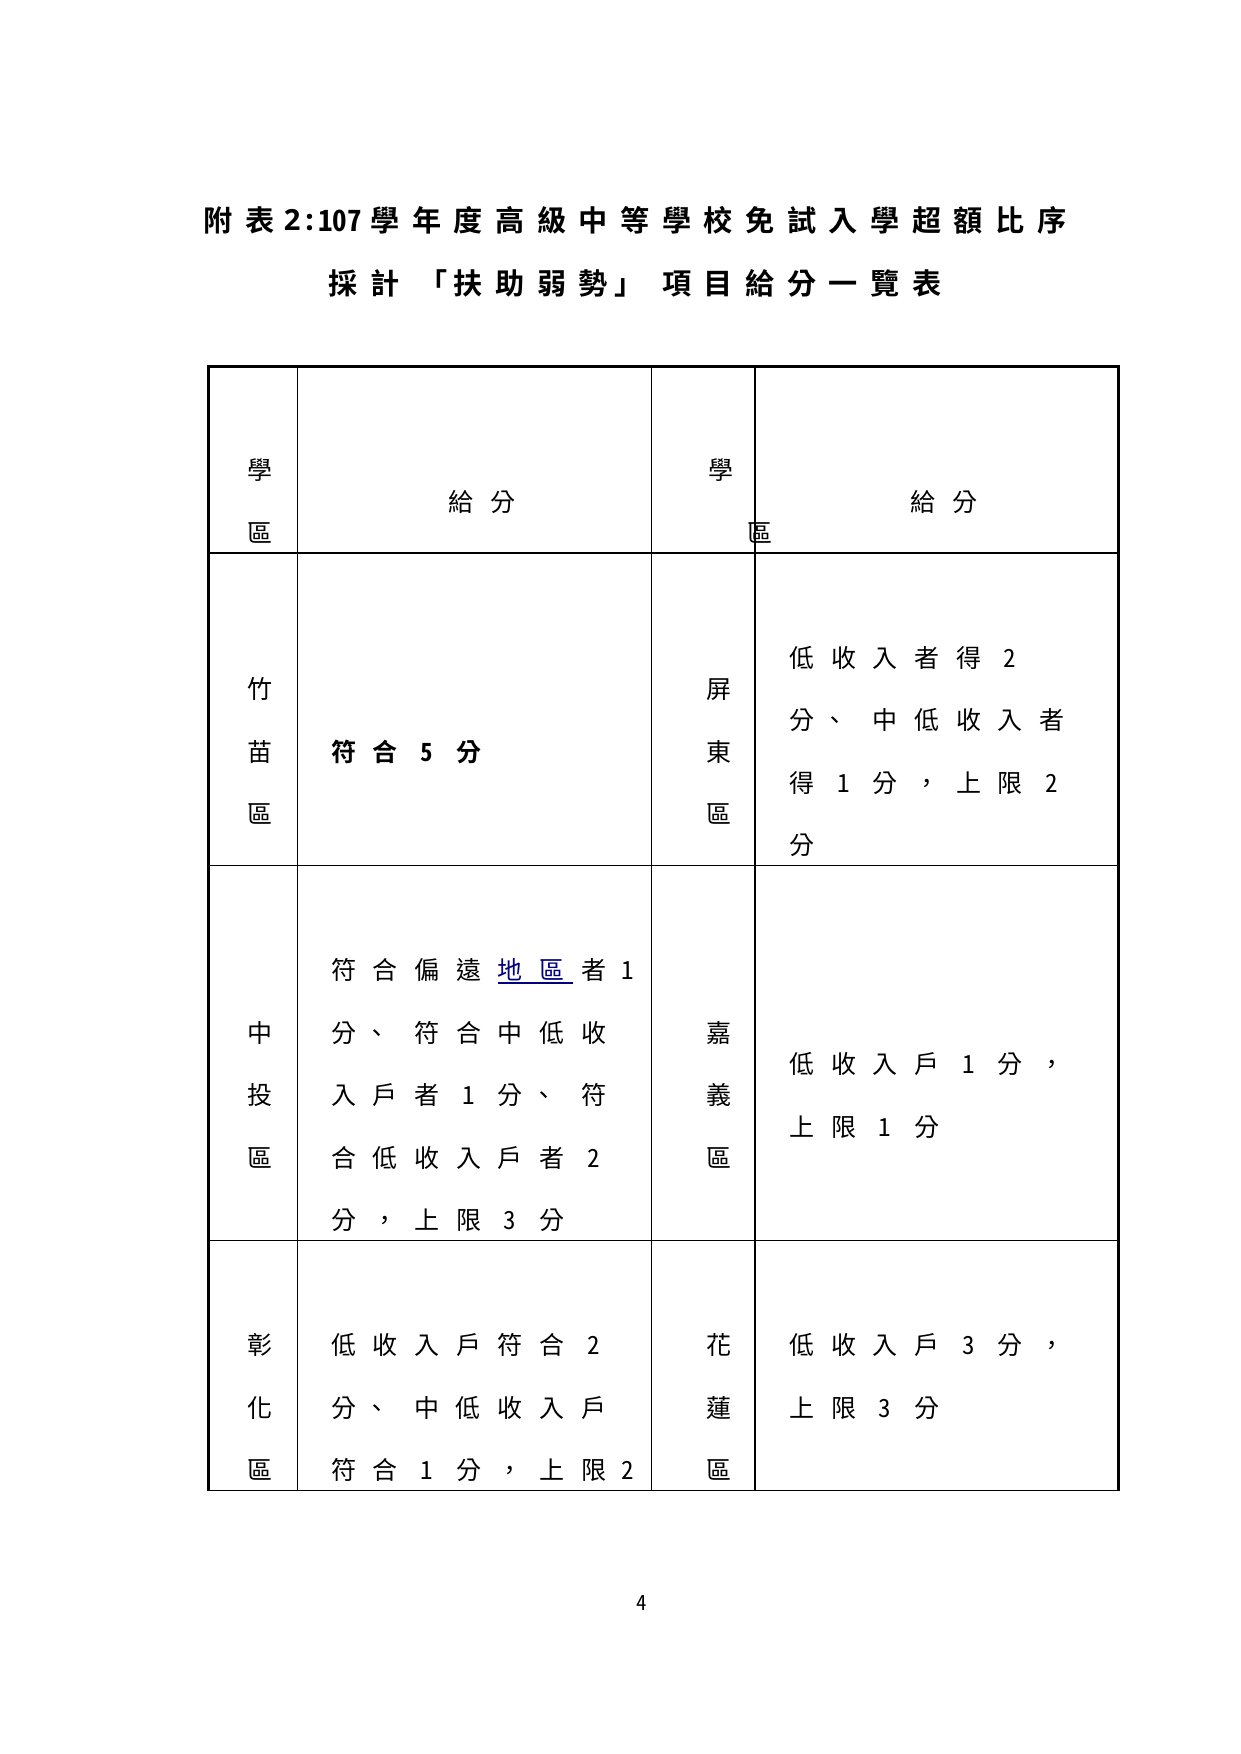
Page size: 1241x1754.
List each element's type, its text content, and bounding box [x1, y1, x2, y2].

table_cell 花蓮區 [652, 1241, 754, 1490]
table_cell 符合5分 [298, 554, 651, 865]
table_header 給分 [298, 368, 651, 552]
table_cell 低收入戶符合2分、中低收入戶符合1分，上限2 [298, 1241, 651, 1490]
table_header 給分 [756, 368, 1117, 552]
table_cell 嘉義區 [652, 866, 754, 1240]
table_header 學區 [210, 368, 297, 552]
table_header 學區 [652, 368, 754, 552]
table_cell 竹苗區 [210, 554, 297, 865]
table_cell 中投區 [210, 866, 297, 1240]
table_cell 低收入者得2分、中低收入者得1分，上限2分 [756, 554, 1117, 865]
table_cell 低收入戶3分，上限3分 [756, 1241, 1117, 1490]
text 附表2:107學年度高級中等學校免試入學超額比序採計「扶助弱勢」項目給分一覽表 [197, 177, 1072, 365]
table_cell 符合偏遠地區者1分、符合中低收入戶者1分、符合低收入戶者2分，上限3分 [298, 866, 651, 1240]
table_cell 彰化區 [210, 1241, 297, 1490]
table_cell 屏東區 [652, 554, 754, 865]
table_cell 低收入戶1分，上限1分 [756, 866, 1117, 1240]
